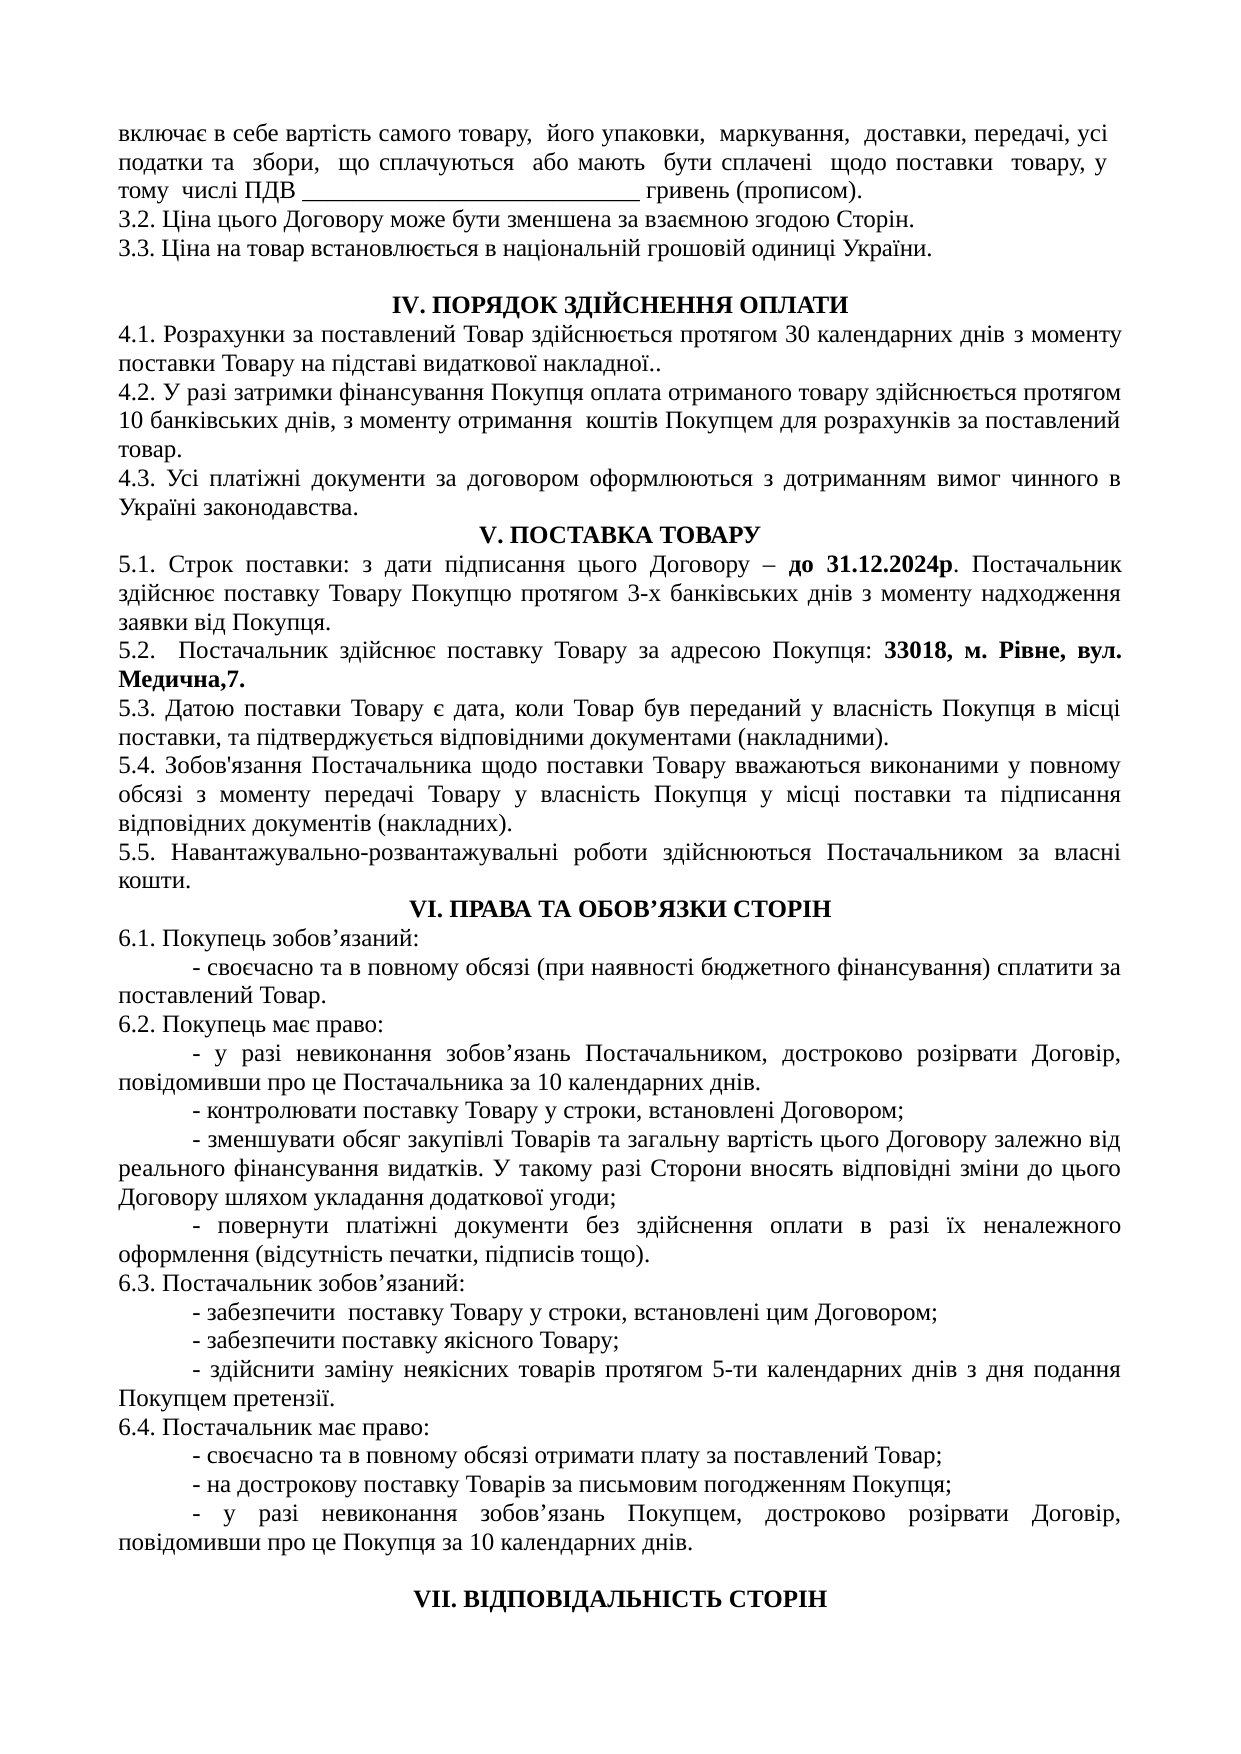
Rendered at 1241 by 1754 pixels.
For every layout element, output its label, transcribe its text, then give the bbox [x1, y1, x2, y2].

text - своєчасно та в повному обсязі отримати плату за поставлений Товар; [118, 1441, 1122, 1469]
text 5.5. Навантажувально-розвантажувальні роботи здійснюються Постачальником за власні кошти. [118, 837, 1122, 894]
text VI. ПРАВА ТА ОБОВ’ЯЗКИ СТОРІН [118, 894, 1122, 923]
text 4.1. Розрахунки за поставлений Товар здійснюється протягом 30 календарних днів з моменту поставки Товару на підставі видаткової накладної.. [118, 319, 1122, 377]
text - у разі невиконання зобов’язань Постачальником, достроково розірвати Договір, повідомивши про це Постачальника за 10 календарних днів. [118, 1038, 1122, 1096]
text - зменшувати обсяг закупівлі Товарів та загальну вартість цього Договору залежно від реального фінансування видатків. У такому разі Сторони вносять відповідні зміни до цього Договору шляхом укладання додаткової угоди; [118, 1124, 1122, 1211]
text 5.4. Зобов'язання Постачальника щодо поставки Товару вважаються виконаними у повному обсязі з моменту передачі Товару у власність Покупця у місці поставки та підписання відповідних документів (накладних). [118, 751, 1122, 837]
text 4.3. Усі платіжні документи за договором оформлюються з дотриманням вимог чинного в Україні законодавства. [118, 463, 1122, 521]
text 6.4. Постачальник має право: [118, 1412, 1122, 1441]
text 5.1. Строк поставки: з дати підписання цього Договору – до 31.12.2024р. Постачальник здійснює поставку Товару Покупцю протягом 3-х банківських днів з моменту надходження заявки від Покупця. [118, 549, 1122, 636]
text VII. ВІДПОВІДАЛЬНІСТЬ СТОРІН [118, 1584, 1122, 1613]
text 6.1. Покупець зобов’язаний: [118, 923, 1122, 952]
text 3.2. Ціна цього Договору може бути зменшена за взаємною згодою Сторін. [118, 204, 1109, 233]
text 4.2. У разі затримки фінансування Покупця оплата отриманого товару здійснюється протягом 10 банківських днів, з моменту отримання коштів Покупцем для розрахунків за поставлений товар. [118, 377, 1122, 463]
text IV. ПОРЯДОК ЗДІЙСНЕННЯ ОПЛАТИ [118, 291, 1122, 319]
text - на дострокову поставку Товарів за письмовим погодженням Покупця; [118, 1469, 1122, 1498]
text - забезпечити поставку якісного Товару; [118, 1326, 1122, 1354]
text - у разі невиконання зобов’язань Покупцем, достроково розірвати Договір, повідомивши про це Покупця за 10 календарних днів. [118, 1498, 1122, 1556]
text - своєчасно та в повному обсязі (при наявності бюджетного фінансування) сплатити за поставлений Товар. [118, 952, 1122, 1009]
text 3.3. Ціна на товар встановлюється в національній грошовій одиниці України. [118, 233, 1109, 262]
text - забезпечити поставку Товару у строки, встановлені цим Договором; [118, 1297, 1122, 1326]
text 6.3. Постачальник зобов’язаний: [118, 1268, 1122, 1297]
text 6.2. Покупець має право: [118, 1009, 1122, 1038]
text включає в себе вартість самого товару, його упаковки, маркування, доставки, передачі, усі податки та збори, що сплачуються або мають бути сплачені щодо поставки товару, у тому числі ПДВ ___________________________ гривень (прописом). [118, 118, 1109, 204]
text - здійснити заміну неякісних товарів протягом 5-ти календарних днів з дня подання Покупцем претензії. [118, 1354, 1122, 1412]
text - повернути платіжні документи без здійснення оплати в разі їх неналежного оформлення (відсутність печатки, підписів тощо). [118, 1211, 1122, 1268]
text 5.2. Постачальник здійснює поставку Товару за адресою Покупця: 33018, м. Рівне, вул. Медична,7. [118, 636, 1122, 693]
text V. ПОСТАВКа ТОВАРу [118, 521, 1122, 549]
text - контролювати поставку Товару у строки, встановлені Договором; [118, 1096, 1122, 1124]
text 5.3. Датою поставки Товару є дата, коли Товар був переданий у власність Покупця в місці поставки, та підтверджується відповідними документами (накладними). [118, 693, 1122, 751]
